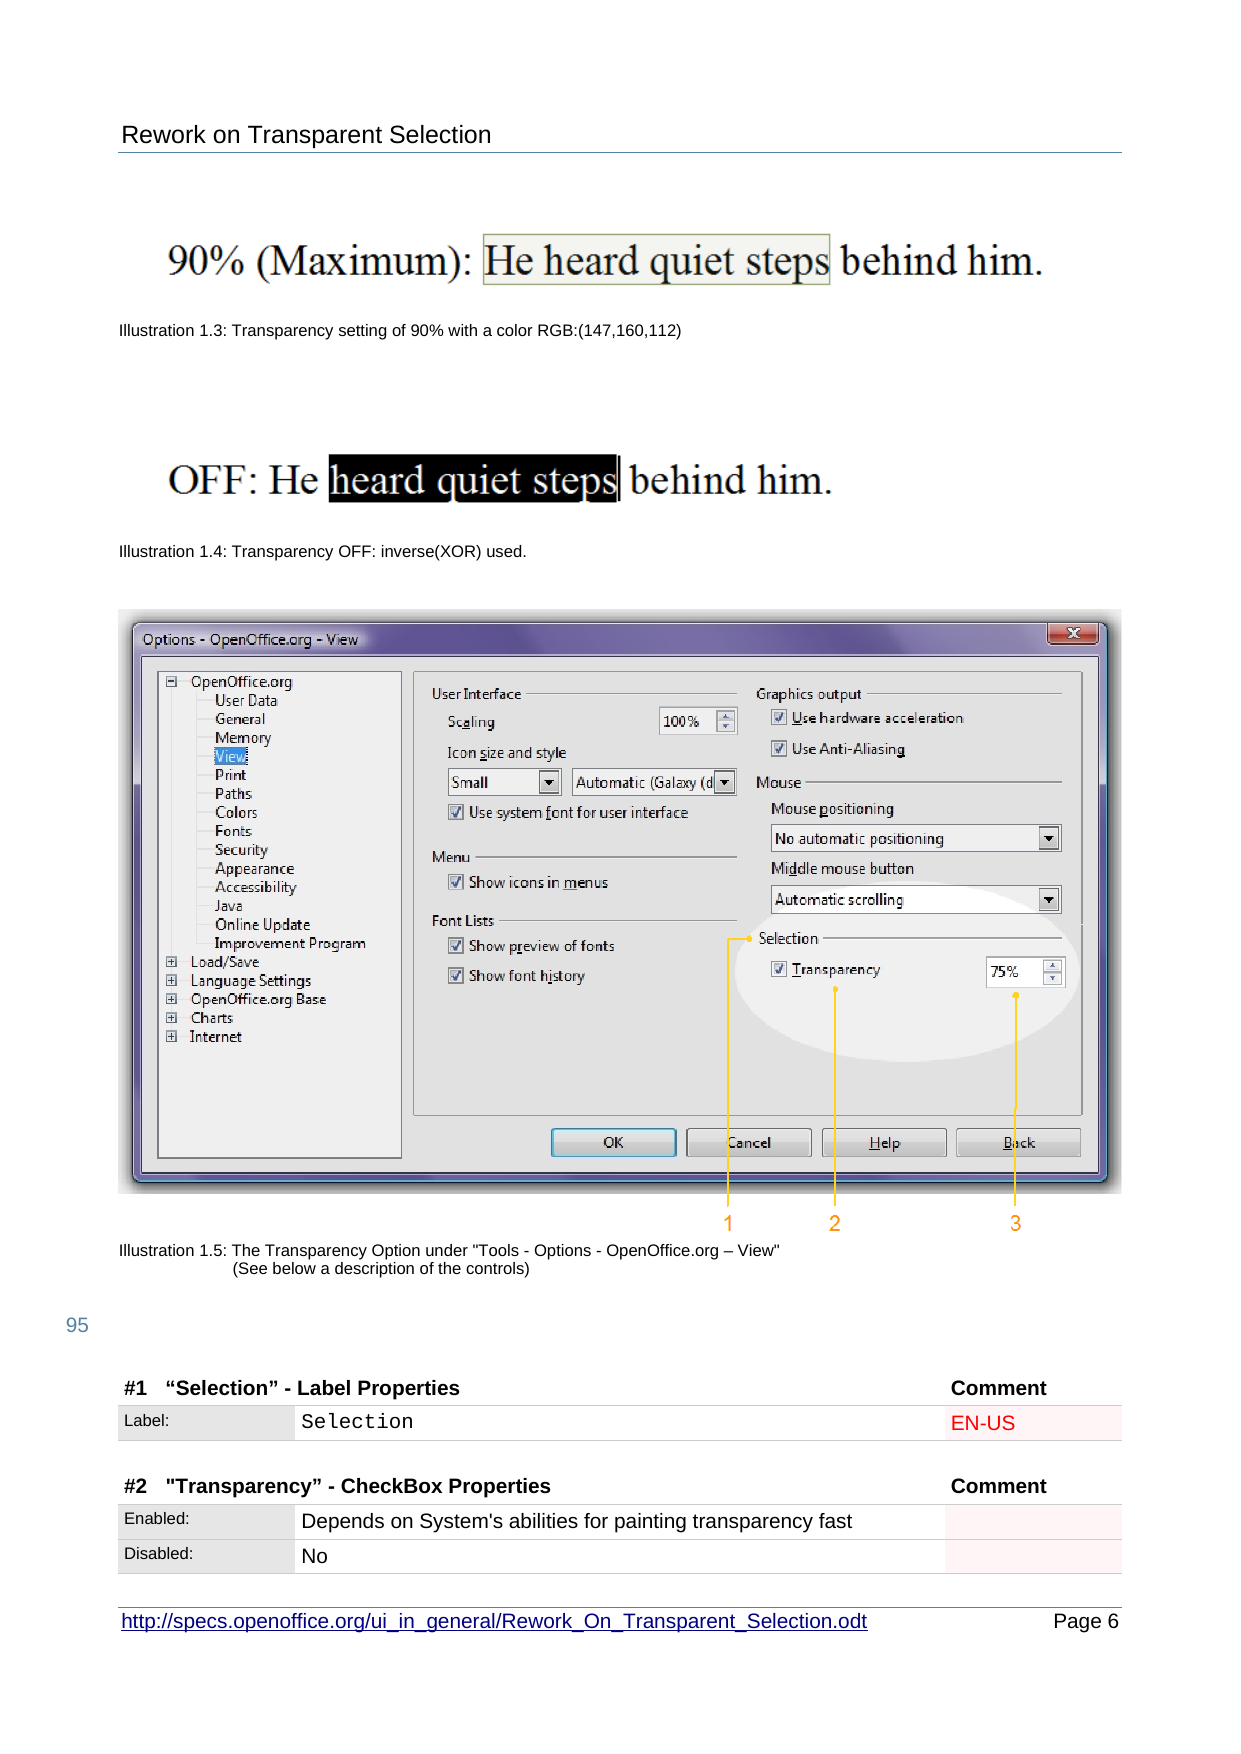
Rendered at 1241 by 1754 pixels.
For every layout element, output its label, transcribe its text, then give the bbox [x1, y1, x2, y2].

table_cell [945, 1540, 1122, 1573]
table_cell [945, 1505, 1122, 1539]
table_header "Transparency” - CheckBox Properties [119, 1469, 945, 1504]
table_cell Selection [295, 1406, 945, 1440]
table_cell EN-US [945, 1406, 1122, 1440]
table_cell Depends on System's abilities for painting transparency fast [295, 1505, 945, 1539]
text Illustration 1.4: Transparency OFF: inverse(XOR) used. [118, 423, 1122, 561]
table_cell No [295, 1540, 945, 1573]
table_cell Enabled: [118, 1505, 295, 1539]
table_cell Disabled: [118, 1540, 295, 1573]
picture [118, 609, 1122, 1241]
text Illustration 1.5: The Transparency Option under "Tools - Options - OpenOffice.org – View" (See below a description of the controls) [118, 1241, 1122, 1278]
table_header Comment [946, 1469, 1122, 1504]
table_header “Selection” - Label Properties [118, 1370, 945, 1405]
table_header Comment [945, 1370, 1122, 1405]
table_cell Label: [118, 1406, 295, 1440]
text Illustration 1.3: Transparency setting of 90% with a color RGB:(147,160,112) [118, 321, 1122, 339]
